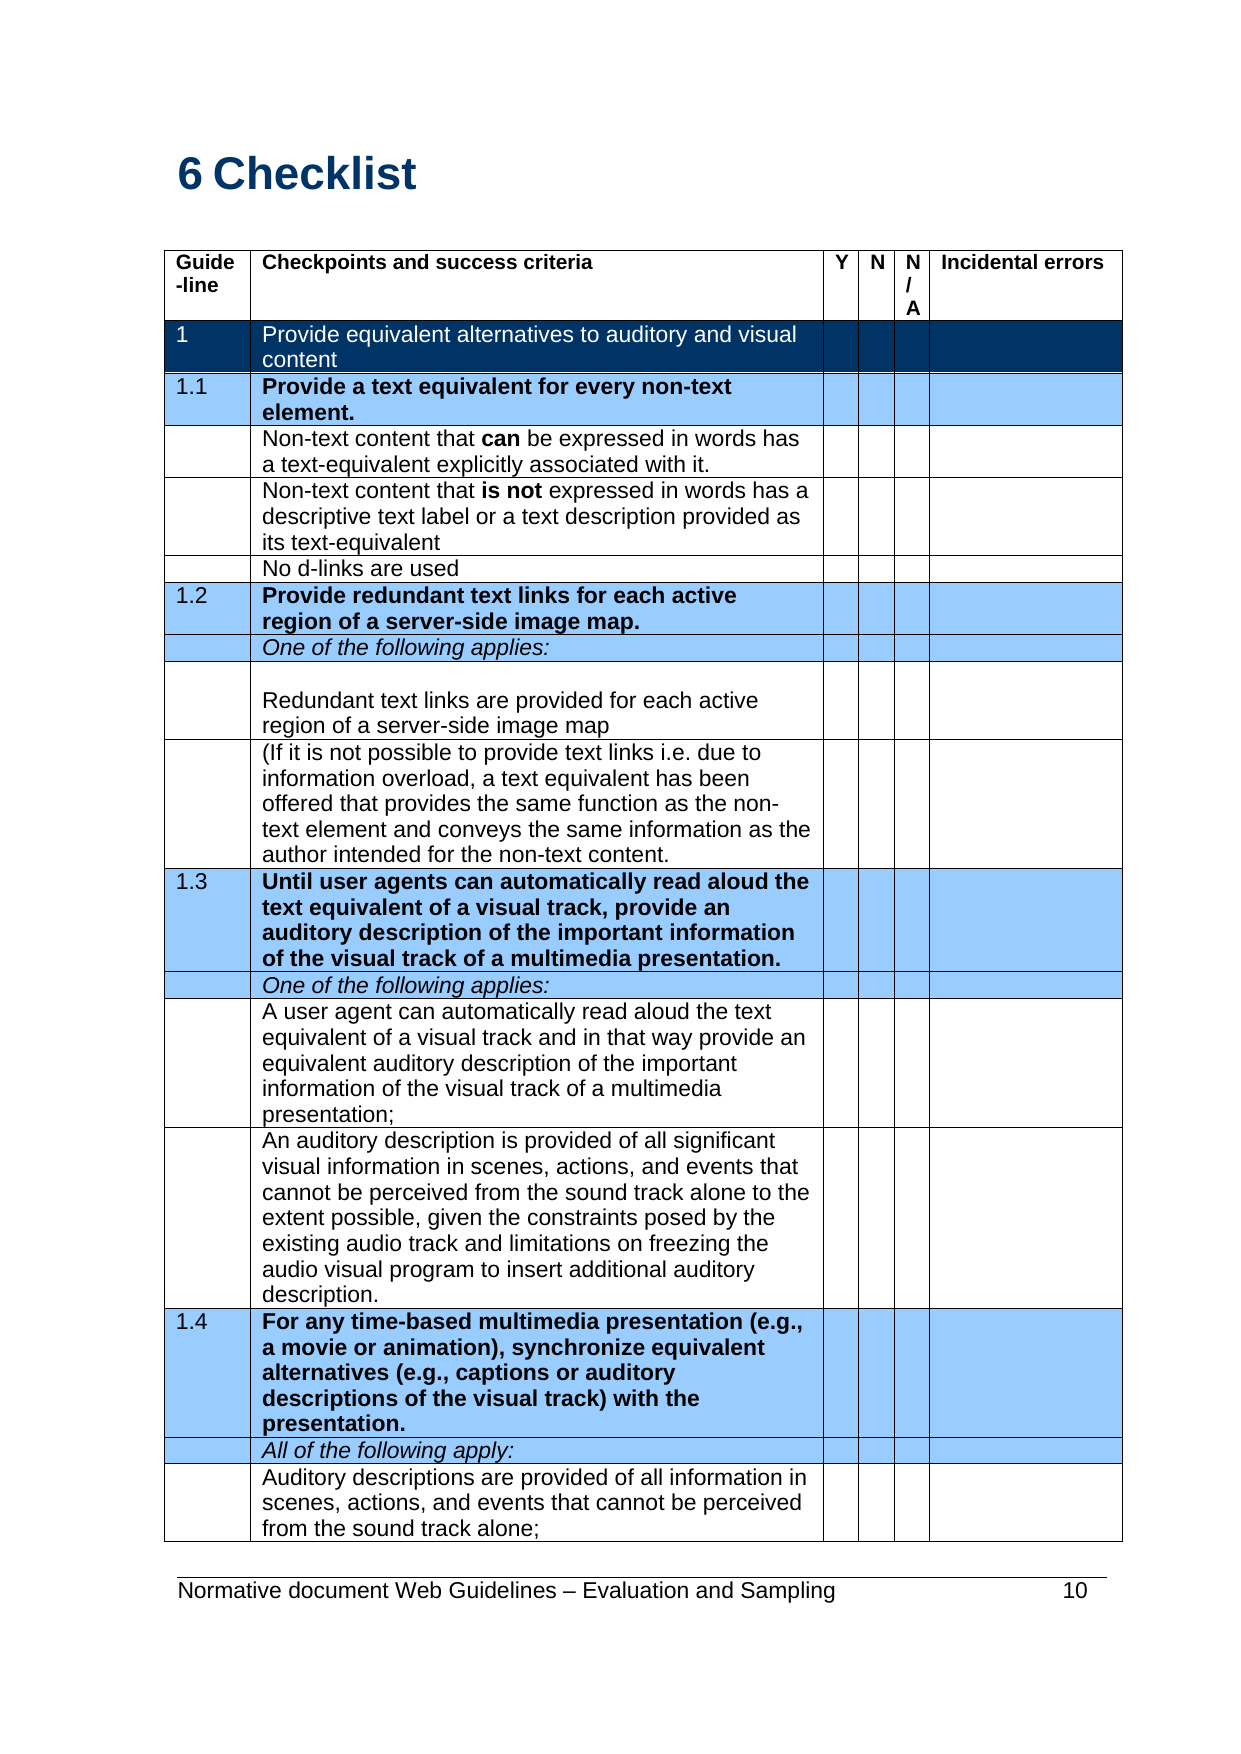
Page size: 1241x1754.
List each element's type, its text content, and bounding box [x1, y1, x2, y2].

table_cell [930, 1309, 1122, 1437]
table_cell [824, 1128, 858, 1307]
table_cell [165, 478, 250, 555]
table_cell [824, 478, 858, 555]
table_cell 1.2 [165, 583, 250, 634]
table_cell [895, 1309, 929, 1437]
table_cell [859, 1128, 894, 1307]
table_cell [895, 583, 929, 634]
table_cell [824, 1438, 858, 1463]
table_cell [895, 635, 929, 661]
table_cell [859, 1464, 894, 1541]
table_cell [930, 556, 1122, 582]
table_cell [165, 1438, 250, 1463]
table_cell One of the following applies: [251, 972, 823, 998]
table_cell [165, 999, 250, 1127]
table_cell [859, 374, 894, 425]
table_cell [859, 478, 894, 555]
table_cell [824, 583, 858, 634]
table_cell One of the following applies: [251, 635, 823, 661]
table_cell [165, 635, 250, 661]
table_header N/A [895, 251, 929, 320]
table_cell [859, 740, 894, 868]
table_cell [824, 556, 858, 582]
table_cell [859, 662, 894, 738]
table_cell [824, 999, 858, 1127]
table_header N [859, 251, 894, 320]
table_cell [824, 1309, 858, 1437]
table_cell [859, 972, 894, 998]
table_cell [930, 321, 1122, 372]
table_cell Until user agents can automatically read aloud the text equivalent of a visual track, provide an auditory description of the important information of the visual track of a multimedia presentation. [251, 869, 823, 971]
table_cell 1.3 [165, 869, 250, 971]
table_cell [859, 999, 894, 1127]
table_cell [165, 556, 250, 582]
table_cell [859, 556, 894, 582]
table_cell 1 [165, 321, 250, 372]
table_cell A user agent can automatically read aloud the text equivalent of a visual track and in that way provide an equivalent auditory description of the important information of the visual track of a multimedia presentation; [251, 999, 823, 1127]
table_cell [859, 1438, 894, 1463]
table_cell An auditory description is provided of all significant visual information in scenes, actions, and events that cannot be perceived from the sound track alone to the extent possible, given the constraints posed by the existing audio track and limitations on freezing the audio visual program to insert additional auditory description. [251, 1128, 823, 1307]
table_cell [895, 426, 929, 477]
table_cell [930, 635, 1122, 661]
table_cell [165, 972, 250, 998]
table_cell Non-text content that can be expressed in words has a text-equivalent explicitly associated with it. [251, 426, 823, 477]
table_cell Provide redundant text links for each active region of a server-side image map. [251, 583, 823, 634]
table_cell [895, 478, 929, 555]
table_cell [895, 1128, 929, 1307]
table_cell [859, 635, 894, 661]
table_cell [930, 1128, 1122, 1307]
table_cell [930, 478, 1122, 555]
table_cell [930, 1464, 1122, 1541]
table_cell [824, 1464, 858, 1541]
table_cell [930, 583, 1122, 634]
table_cell [859, 321, 894, 372]
table_cell (If it is not possible to provide text links i.e. due to information overload, a text equivalent has been offered that provides the same function as the non-text element and conveys the same information as the author intended for the non-text content. [251, 740, 823, 868]
table_cell [859, 583, 894, 634]
table_cell All of the following apply: [251, 1438, 823, 1463]
table_header Incidental errors [930, 251, 1122, 320]
table_cell Provide equivalent alternatives to auditory and visual content [251, 321, 823, 372]
table_cell [930, 999, 1122, 1127]
table_cell [930, 972, 1122, 998]
table_header Checkpoints and success criteria [251, 251, 823, 320]
table_cell [824, 740, 858, 868]
table_cell [165, 1128, 250, 1307]
table_cell [824, 321, 858, 372]
table_cell [165, 662, 250, 738]
table_cell [895, 556, 929, 582]
table_cell [895, 321, 929, 372]
table_cell [859, 869, 894, 971]
table_cell [165, 1464, 250, 1541]
table_cell [930, 869, 1122, 971]
table_cell [930, 1438, 1122, 1463]
table_cell [895, 869, 929, 971]
table_cell For any time-based multimedia presentation (e.g., a movie or animation), synchronize equivalent alternatives (e.g., captions or auditory descriptions of the visual track) with the presentation. [251, 1309, 823, 1437]
table_cell [895, 1464, 929, 1541]
table_cell [895, 662, 929, 738]
table_cell [165, 740, 250, 868]
table_cell [895, 1438, 929, 1463]
table_cell [824, 972, 858, 998]
table_cell [824, 662, 858, 738]
table_cell Redundant text links are provided for each active region of a server-side image map [251, 662, 823, 738]
table_cell [824, 635, 858, 661]
table_cell [895, 999, 929, 1127]
table_cell [930, 426, 1122, 477]
table_cell [824, 869, 858, 971]
table_cell [930, 740, 1122, 868]
table_cell [859, 1309, 894, 1437]
table_cell Auditory descriptions are provided of all information in scenes, actions, and events that cannot be perceived from the sound track alone; [251, 1464, 823, 1541]
table_header Y [824, 251, 858, 320]
table_cell [824, 374, 858, 425]
table_cell Provide a text equivalent for every non-text element. [251, 374, 823, 425]
table_cell 1.1 [165, 374, 250, 425]
table_cell Non-text content that is not expressed in words has a descriptive text label or a text description provided as its text-equivalent [251, 478, 823, 555]
table_cell [895, 972, 929, 998]
subtitle Checklist [177, 148, 1107, 199]
table_cell [895, 740, 929, 868]
table_cell No d-links are used [251, 556, 823, 582]
table_cell [859, 426, 894, 477]
table_cell 1.4 [165, 1309, 250, 1437]
table_header Guide-line [165, 251, 250, 320]
table_cell [165, 426, 250, 477]
table_cell [895, 374, 929, 425]
table_cell [930, 662, 1122, 738]
table_cell [930, 374, 1122, 425]
table_cell [824, 426, 858, 477]
